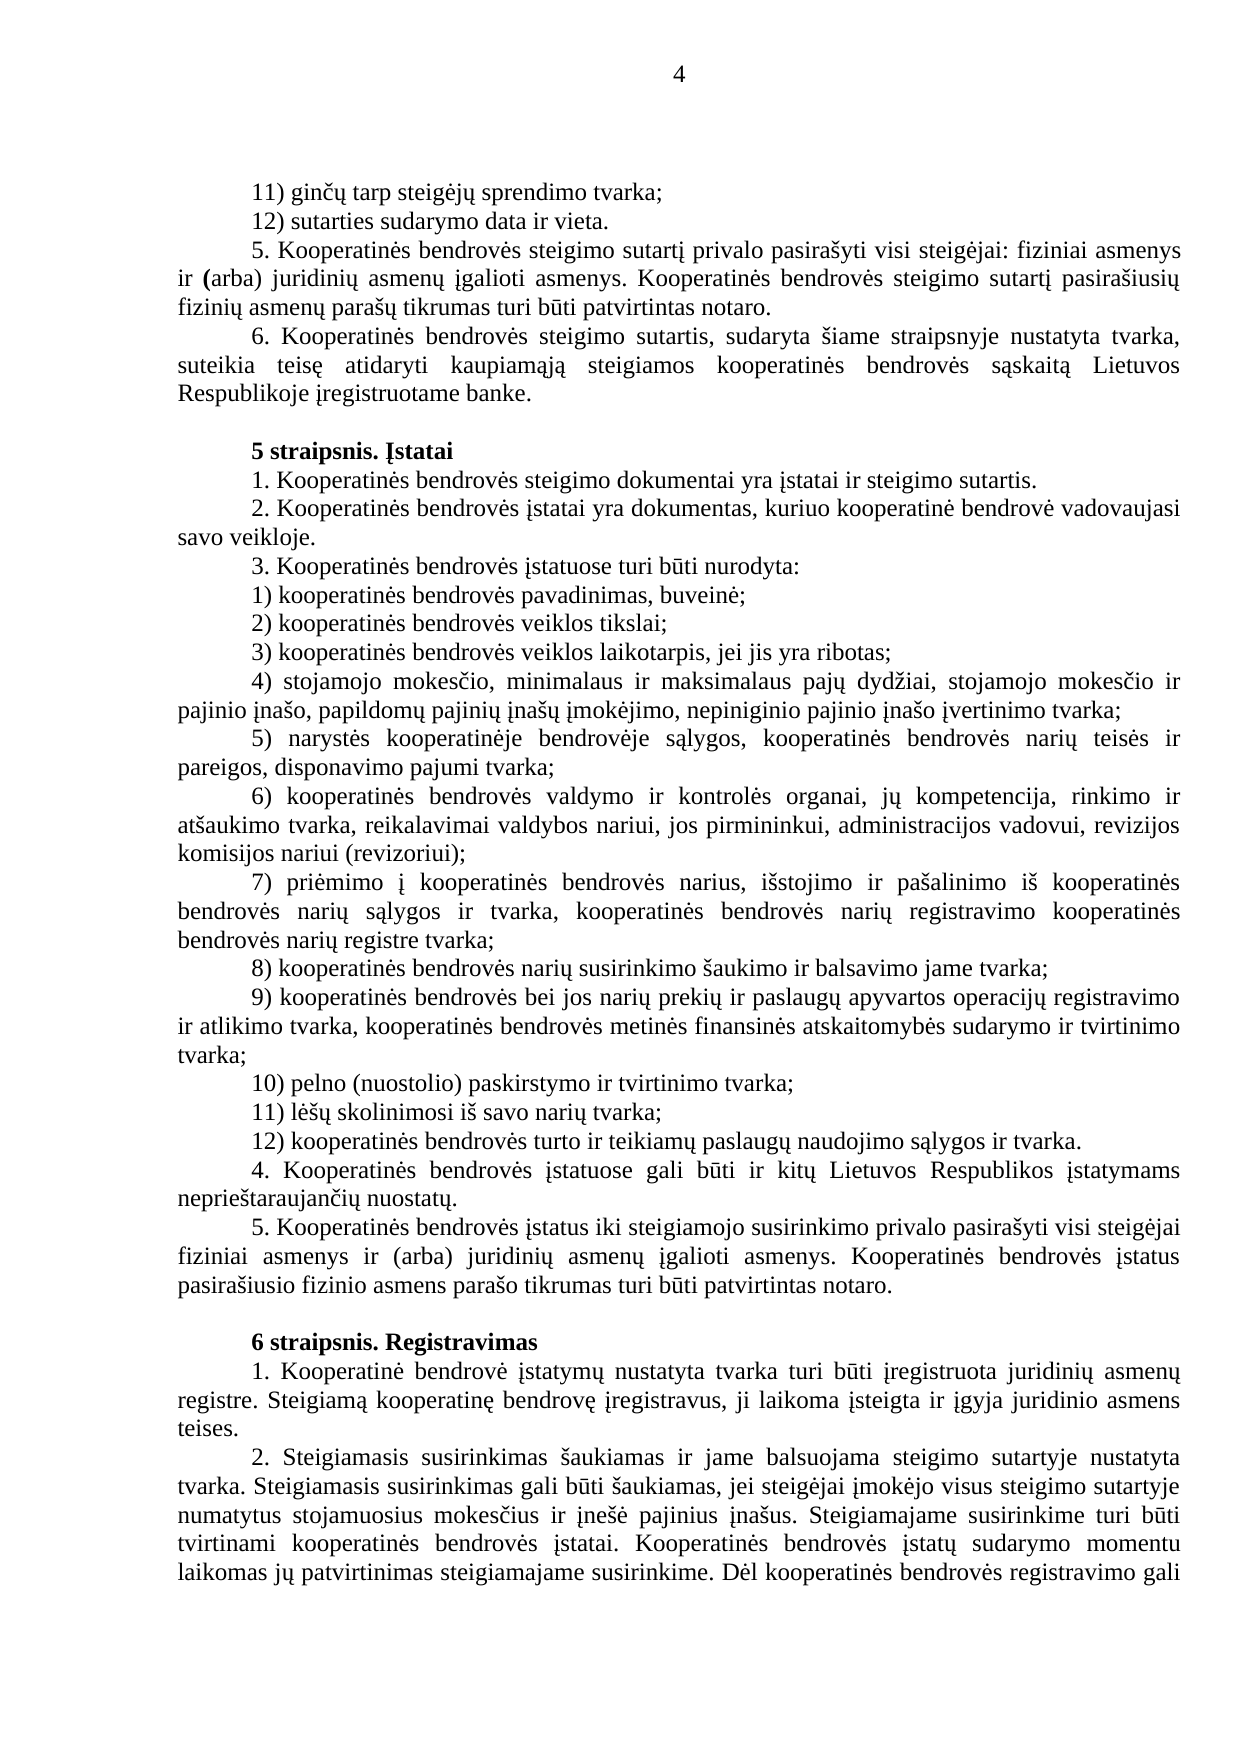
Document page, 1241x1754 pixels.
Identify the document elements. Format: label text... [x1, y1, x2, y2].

text 11) lėšų skolinimosi iš savo narių tvarka; [177, 1097, 1181, 1126]
text 3. Kooperatinės bendrovės įstatuose turi būti nurodyta: [177, 551, 1181, 580]
text 7) priėmimo į kooperatinės bendrovės narius, išstojimo ir pašalinimo iš kooperatinės bendrovės narių sąlygos ir tvarka, kooperatinės bendrovės narių registravimo kooperatinės bendrovės narių registre tvarka; [177, 867, 1181, 953]
text 5 straipsnis. Įstatai [177, 436, 1181, 465]
text 4) stojamojo mokesčio, minimalaus ir maksimalaus pajų dydžiai, stojamojo mokesčio ir pajinio įnašo, papildomų pajinių įnašų įmokėjimo, nepiniginio pajinio įnašo įvertinimo tvarka; [177, 666, 1181, 723]
text 9) kooperatinės bendrovės bei jos narių prekių ir paslaugų apyvartos operacijų registravimo ir atlikimo tvarka, kooperatinės bendrovės metinės finansinės atskaitomybės sudarymo ir tvirtinimo tvarka; [177, 982, 1181, 1068]
text 2. Kooperatinės bendrovės įstatai yra dokumentas, kuriuo kooperatinė bendrovė vadovaujasi savo veikloje. [177, 493, 1181, 551]
text 5) narystės kooperatinėje bendrovėje sąlygos, kooperatinės bendrovės narių teisės ir pareigos, disponavimo pajumi tvarka; [177, 723, 1181, 781]
text 1. Kooperatinės bendrovės steigimo dokumentai yra įstatai ir steigimo sutartis. [177, 465, 1181, 493]
text 12) kooperatinės bendrovės turto ir teikiamų paslaugų naudojimo sąlygos ir tvarka. [177, 1126, 1181, 1155]
text 5. Kooperatinės bendrovės įstatus iki steigiamojo susirinkimo privalo pasirašyti visi steigėjai fiziniai asmenys ir (arba) juridinių asmenų įgalioti asmenys. Kooperatinės bendrovės įstatus pasirašiusio fizinio asmens parašo tikrumas turi būti patvirtintas notaro. [177, 1212, 1181, 1298]
text 4. Kooperatinės bendrovės įstatuose gali būti ir kitų Lietuvos Respublikos įstatymams neprieštaraujančių nuostatų. [177, 1155, 1181, 1212]
text 12) sutarties sudarymo data ir vieta. [177, 206, 1181, 235]
text 6) kooperatinės bendrovės valdymo ir kontrolės organai, jų kompetencija, rinkimo ir atšaukimo tvarka, reikalavimai valdybos nariui, jos pirmininkui, administracijos vadovui, revizijos komisijos nariui (revizoriui); [177, 781, 1181, 867]
text 10) pelno (nuostolio) paskirstymo ir tvirtinimo tvarka; [177, 1068, 1181, 1097]
text 1) kooperatinės bendrovės pavadinimas, buveinė; [177, 580, 1181, 608]
text 2. Steigiamasis susirinkimas šaukiamas ir jame balsuojama steigimo sutartyje nustatyta tvarka. Steigiamasis susirinkimas gali būti šaukiamas, jei steigėjai įmokėjo visus steigimo sutartyje numatytus stojamuosius mokesčius ir įnešė pajinius įnašus. Steigiamajame susirinkime turi būti tvirtinami kooperatinės bendrovės įstatai. Kooperatinės bendrovės įstatų sudarymo momentu laikomas jų patvirtinimas steigiamajame susirinkime. Dėl kooperatinės bendrovės registravimo gali [177, 1442, 1181, 1586]
text 3) kooperatinės bendrovės veiklos laikotarpis, jei jis yra ribotas; [177, 637, 1181, 666]
text 5. Kooperatinės bendrovės steigimo sutartį privalo pasirašyti visi steigėjai: fiziniai asmenys ir (arba) juridinių asmenų įgalioti asmenys. Kooperatinės bendrovės steigimo sutartį pasirašiusių fizinių asmenų parašų tikrumas turi būti patvirtintas notaro. [177, 235, 1181, 321]
text 6. Kooperatinės bendrovės steigimo sutartis, sudaryta šiame straipsnyje nustatyta tvarka, suteikia teisę atidaryti kaupiamąją steigiamos kooperatinės bendrovės sąskaitą Lietuvos Respublikoje įregistruotame banke. [177, 321, 1181, 407]
text 2) kooperatinės bendrovės veiklos tikslai; [177, 608, 1181, 637]
text 6 straipsnis. Registravimas [177, 1327, 1181, 1356]
text 1. Kooperatinė bendrovė įstatymų nustatyta tvarka turi būti įregistruota juridinių asmenų registre. Steigiamą kooperatinę bendrovę įregistravus, ji laikoma įsteigta ir įgyja juridinio asmens teises. [177, 1356, 1181, 1442]
text 11) ginčų tarp steigėjų sprendimo tvarka; [177, 177, 1181, 206]
text 8) kooperatinės bendrovės narių susirinkimo šaukimo ir balsavimo jame tvarka; [177, 953, 1181, 982]
